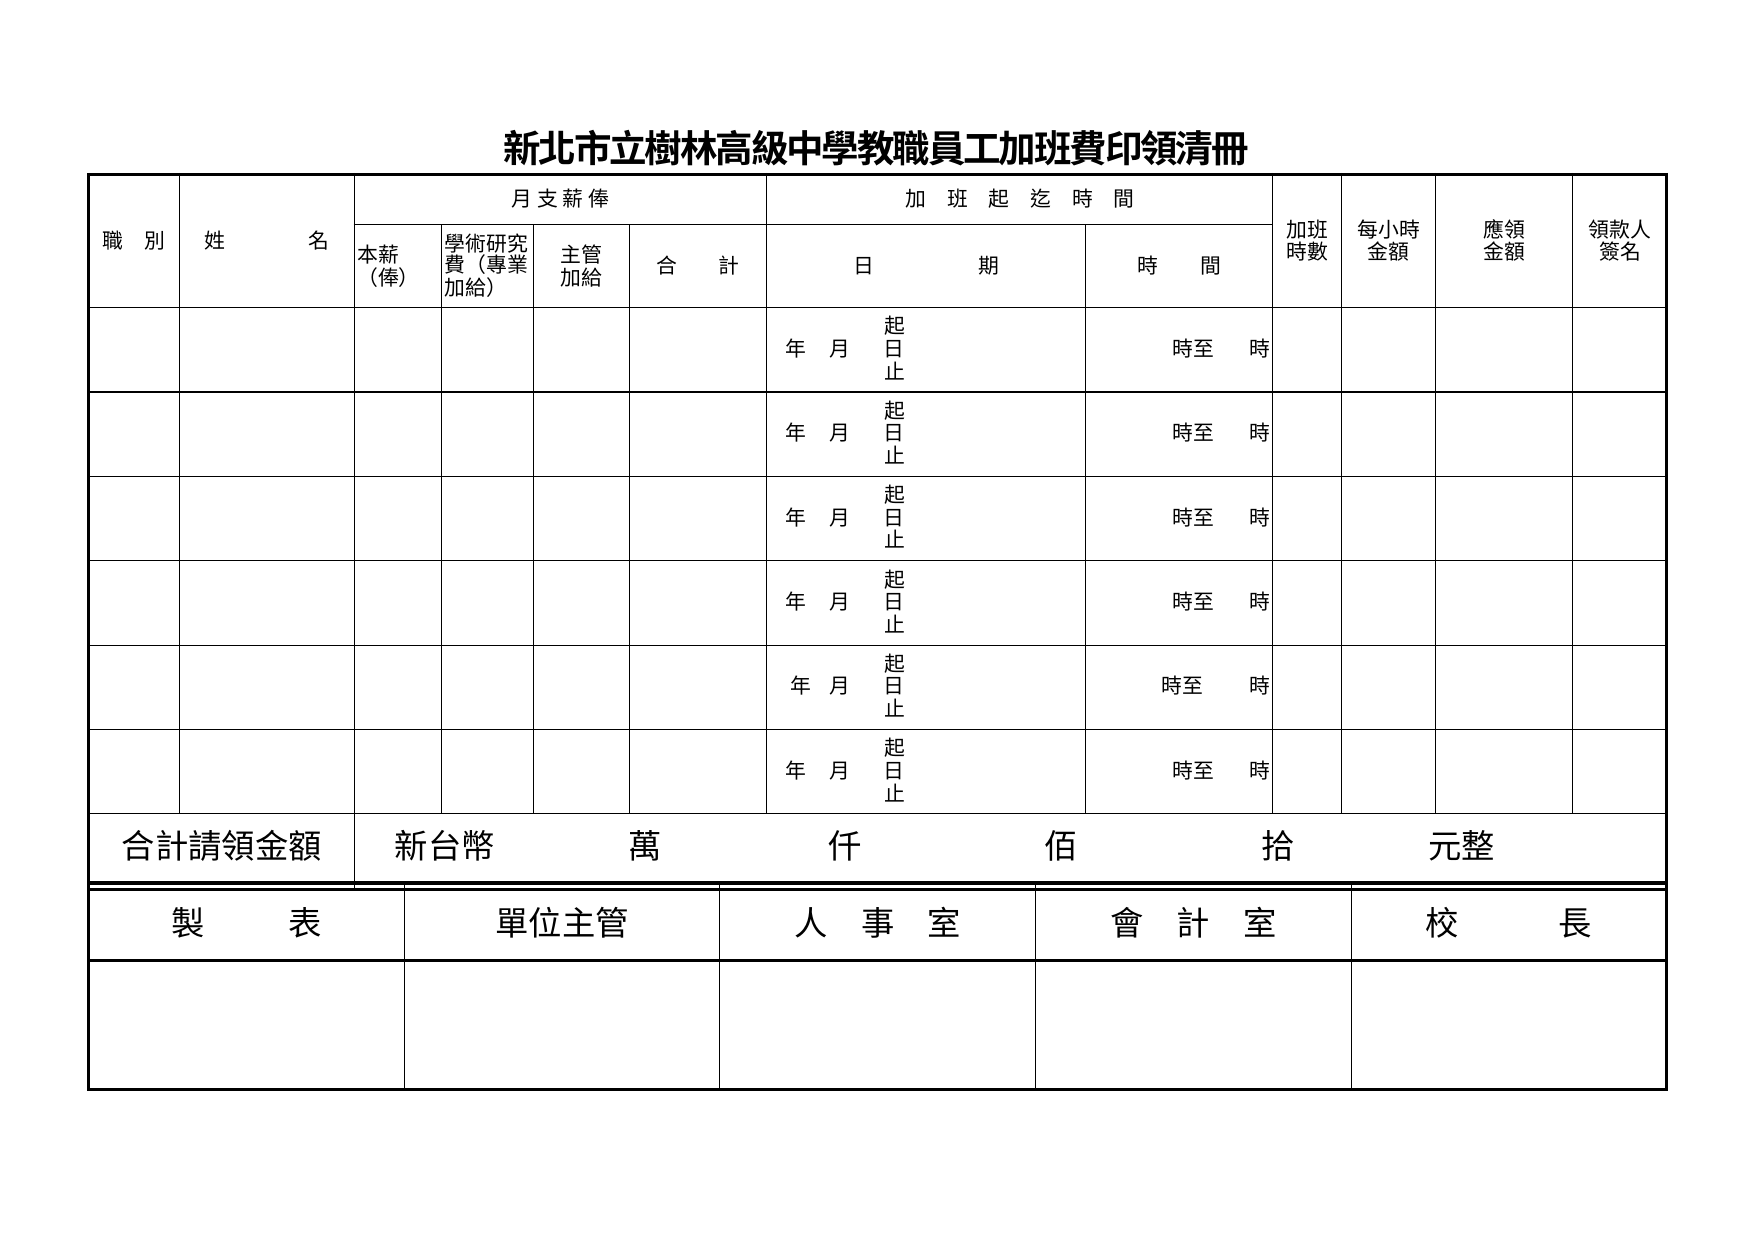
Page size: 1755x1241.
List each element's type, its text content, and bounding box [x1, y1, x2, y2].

table_header 月 支 薪 俸 [355, 176, 766, 224]
table_cell [442, 646, 533, 729]
table_cell [180, 730, 354, 813]
table_cell [90, 477, 179, 560]
table_cell [180, 646, 354, 729]
table_header 姓 名 [180, 176, 354, 307]
table_header 加班 時數 [1273, 176, 1341, 307]
text 新北市立樹林高級中學教職員工加班費印領清冊 [89, 119, 1666, 173]
table_cell [630, 561, 766, 644]
table_cell 時至 時 [1086, 561, 1272, 644]
table_header 職 別 [90, 176, 179, 307]
table_cell 起 年 月 日 止 [767, 393, 1085, 476]
table_cell [1573, 730, 1665, 813]
table_cell [1342, 393, 1435, 476]
table_cell [442, 308, 533, 391]
table_cell [1273, 561, 1341, 644]
table_cell [1436, 308, 1572, 391]
table_cell [1342, 730, 1435, 813]
table_cell [1273, 477, 1341, 560]
table_cell [355, 477, 441, 560]
table_cell [355, 393, 441, 476]
table_cell 學術研究費（專業加給） [442, 225, 533, 307]
table_cell [1436, 393, 1572, 476]
table_cell [1342, 646, 1435, 729]
table_cell [1273, 730, 1341, 813]
table_cell 時至 時 [1086, 308, 1272, 391]
table_cell 起 年 月 日 止 [767, 646, 1085, 729]
table_cell [534, 393, 629, 476]
table_cell 起 年 月 日 止 [767, 308, 1085, 391]
table_cell 合計請領金額 [90, 814, 354, 881]
table_cell 時至 時 [1086, 393, 1272, 476]
table_cell 新台幣 萬 仟 佰 拾 元整 [355, 814, 1665, 881]
table_cell [355, 646, 441, 729]
table_cell 時至 時 [1086, 730, 1272, 813]
table_cell [355, 561, 441, 644]
table_header 加 班 起 迄 時 間 [767, 176, 1272, 224]
table_cell 起 年 月 日 止 [767, 477, 1085, 560]
table_cell 校 長 [1352, 891, 1665, 959]
table_cell [1036, 962, 1351, 1088]
table_cell [90, 308, 179, 391]
table_cell [180, 477, 354, 560]
table_cell [630, 646, 766, 729]
table_cell [630, 393, 766, 476]
table_cell [90, 393, 179, 476]
table_cell [442, 477, 533, 560]
table_cell [1573, 477, 1665, 560]
table_cell 會 計 室 [1036, 891, 1351, 959]
table_cell [720, 962, 1035, 1088]
table_cell [534, 477, 629, 560]
table_cell [1273, 646, 1341, 729]
table_cell [1436, 561, 1572, 644]
table_header 每小時 金額 [1342, 176, 1435, 307]
table_cell [90, 646, 179, 729]
table_header 領款人 簽名 [1573, 176, 1665, 307]
table_cell [180, 308, 354, 391]
table_cell [355, 308, 441, 391]
table_cell [534, 730, 629, 813]
table_cell [630, 477, 766, 560]
table_cell [1352, 962, 1665, 1088]
table_cell [405, 962, 719, 1088]
table_cell [90, 730, 179, 813]
table_cell [534, 646, 629, 729]
table_cell 人 事 室 [720, 891, 1035, 959]
table_cell [1342, 477, 1435, 560]
table_cell 製 表 [90, 891, 404, 959]
table_cell [90, 561, 179, 644]
table_cell [442, 561, 533, 644]
table_cell [1573, 646, 1665, 729]
table_cell 日 期 [767, 225, 1085, 307]
table_cell [534, 308, 629, 391]
table_cell 時 間 [1086, 225, 1272, 307]
table_cell [355, 730, 441, 813]
table_cell 起 年 月 日 止 [767, 730, 1085, 813]
table_cell [442, 393, 533, 476]
table_cell 時至 時 [1086, 477, 1272, 560]
table_cell [1436, 477, 1572, 560]
table_cell [1342, 308, 1435, 391]
table_cell [180, 393, 354, 476]
table_cell [630, 308, 766, 391]
table_cell 本薪 （俸） [355, 225, 441, 307]
table_cell [534, 561, 629, 644]
table_header 應領 金額 [1436, 176, 1572, 307]
table_cell 合 計 [630, 225, 766, 307]
table_cell [1273, 308, 1341, 391]
table_cell 主管 加給 [534, 225, 629, 307]
table_cell [1436, 646, 1572, 729]
table_cell [1342, 561, 1435, 644]
table_cell [90, 962, 404, 1088]
table_cell [630, 730, 766, 813]
table_cell 時至 時 [1086, 646, 1272, 729]
table_cell [1573, 561, 1665, 644]
table_cell [442, 730, 533, 813]
table_cell 單位主管 [405, 891, 719, 959]
table_cell [1273, 393, 1341, 476]
table_cell [1573, 393, 1665, 476]
table_cell [180, 561, 354, 644]
table_cell [1436, 730, 1572, 813]
table_cell 起 年 月 日 止 [767, 561, 1085, 644]
table_cell [1573, 308, 1665, 391]
